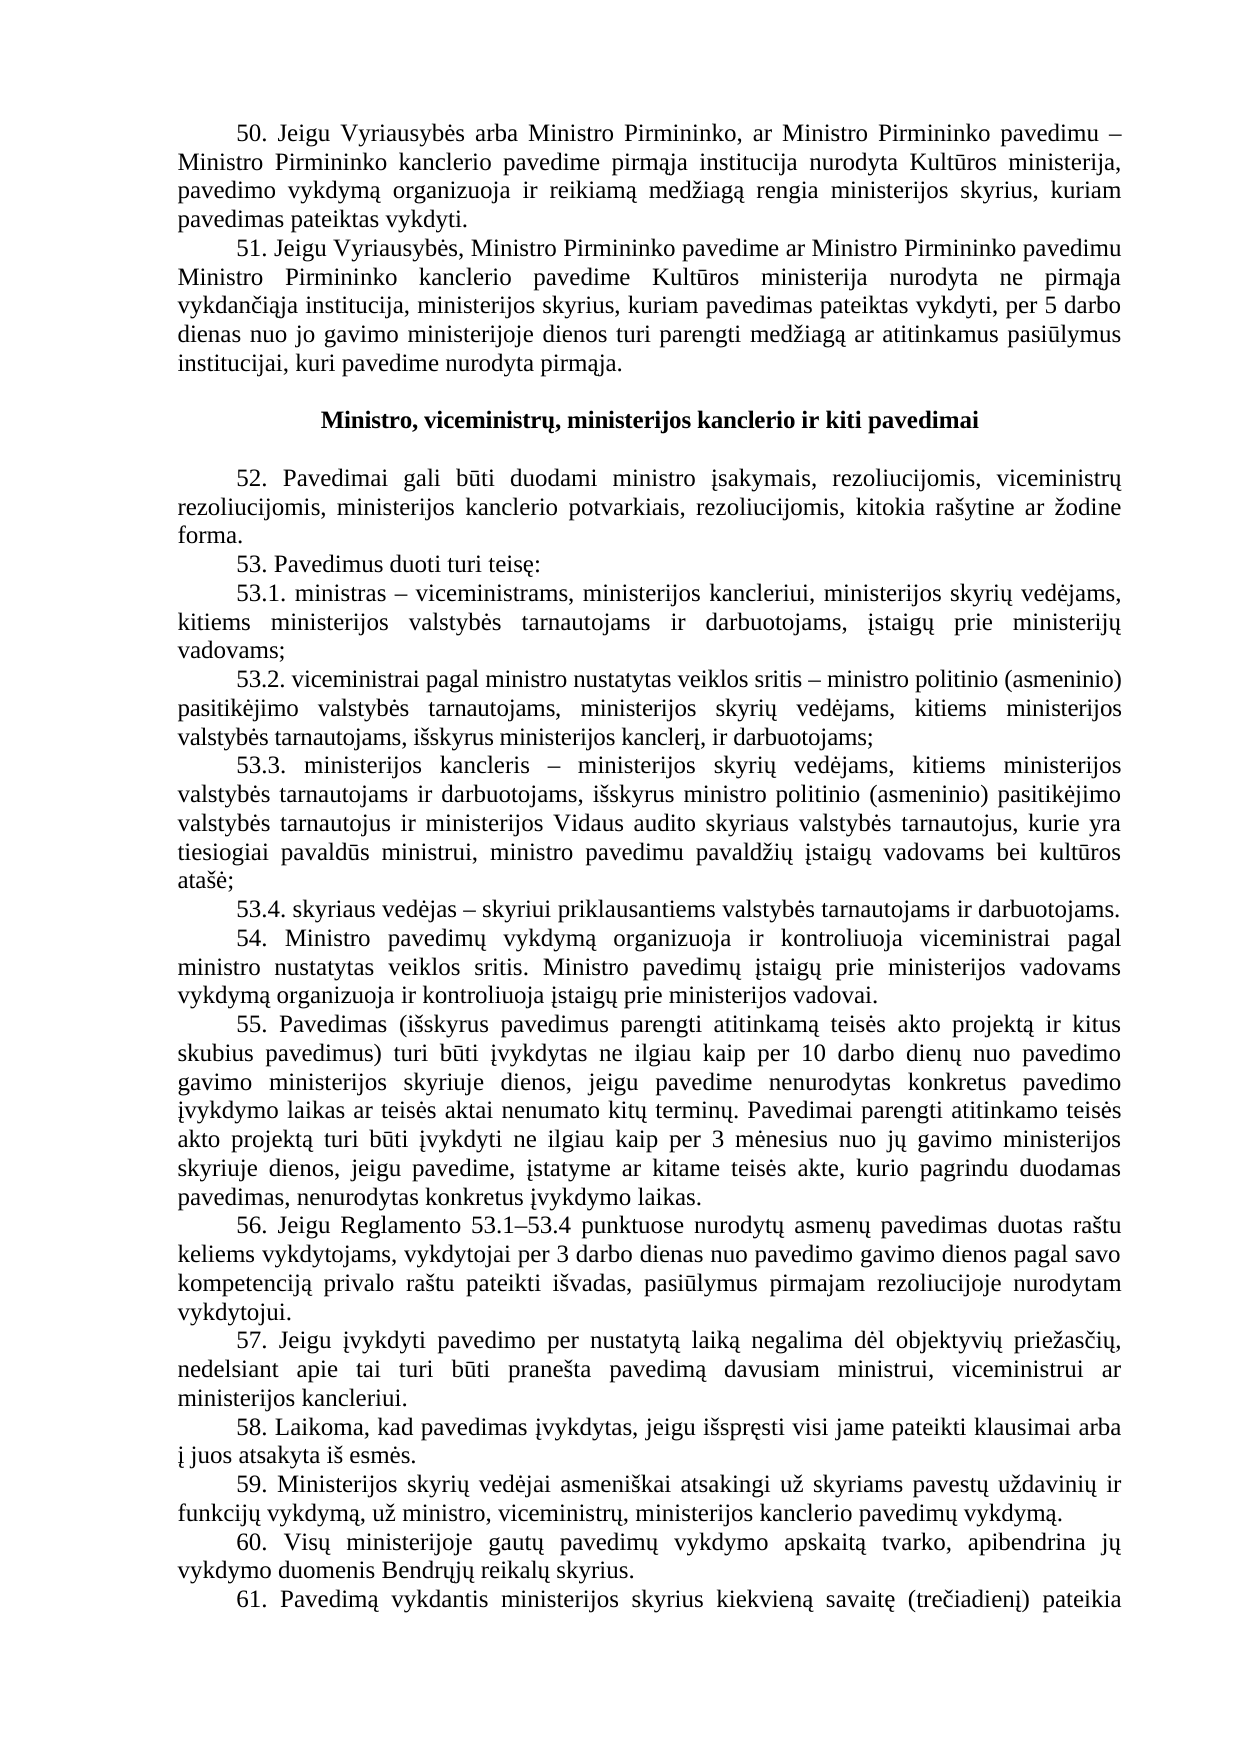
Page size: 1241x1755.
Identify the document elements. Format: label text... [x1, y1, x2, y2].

text 53. Pavedimus duoti turi teisę: [177, 549, 1122, 578]
text 58. Laikoma, kad pavedimas įvykdytas, jeigu išspręsti visi jame pateikti klausimai arba į juos atsakyta iš esmės. [177, 1412, 1122, 1469]
text 53.4. skyriaus vedėjas – skyriui priklausantiems valstybės tarnautojams ir darbuotojams. [177, 894, 1122, 923]
text 54. Ministro pavedimų vykdymą organizuoja ir kontroliuoja viceministrai pagal ministro nustatytas veiklos sritis. Ministro pavedimų įstaigų prie ministerijos vadovams vykdymą organizuoja ir kontroliuoja įstaigų prie ministerijos vadovai. [177, 923, 1122, 1009]
text 60. Visų ministerijoje gautų pavedimų vykdymo apskaitą tvarko, apibendrina jų vykdymo duomenis Bendrųjų reikalų skyrius. [177, 1527, 1122, 1584]
text 52. Pavedimai gali būti duodami ministro įsakymais, rezoliucijomis, viceministrų rezoliucijomis, ministerijos kanclerio potvarkiais, rezoliucijomis, kitokia rašytine ar žodine forma. [177, 463, 1122, 549]
text 59. Ministerijos skyrių vedėjai asmeniškai atsakingi už skyriams pavestų uždavinių ir funkcijų vykdymą, už ministro, viceministrų, ministerijos kanclerio pavedimų vykdymą. [177, 1469, 1122, 1527]
text 51. Jeigu Vyriausybės, Ministro Pirmininko pavedime ar Ministro Pirmininko pavedimu Ministro Pirmininko kanclerio pavedime Kultūros ministerija nurodyta ne pirmąja vykdančiąja institucija, ministerijos skyrius, kuriam pavedimas pateiktas vykdyti, per 5 darbo dienas nuo jo gavimo ministerijoje dienos turi parengti medžiagą ar atitinkamus pasiūlymus institucijai, kuri pavedime nurodyta pirmąja. [177, 233, 1122, 377]
text 50. Jeigu Vyriausybės arba Ministro Pirmininko, ar Ministro Pirmininko pavedimu – Ministro Pirmininko kanclerio pavedime pirmąja institucija nurodyta Kultūros ministerija, pavedimo vykdymą organizuoja ir reikiamą medžiagą rengia ministerijos skyrius, kuriam pavedimas pateiktas vykdyti. [177, 118, 1122, 233]
text 53.3. ministerijos kancleris – ministerijos skyrių vedėjams, kitiems ministerijos valstybės tarnautojams ir darbuotojams, išskyrus ministro politinio (asmeninio) pasitikėjimo valstybės tarnautojus ir ministerijos Vidaus audito skyriaus valstybės tarnautojus, kurie yra tiesiogiai pavaldūs ministrui, ministro pavedimu pavaldžių įstaigų vadovams bei kultūros atašė; [177, 751, 1122, 894]
text 53.1. ministras – viceministrams, ministerijos kancleriui, ministerijos skyrių vedėjams, kitiems ministerijos valstybės tarnautojams ir darbuotojams, įstaigų prie ministerijų vadovams; [177, 578, 1122, 664]
text 61. Pavedimą vykdantis ministerijos skyrius kiekvieną savaitę (trečiadienį) pateikia [177, 1584, 1122, 1613]
text 57. Jeigu įvykdyti pavedimo per nustatytą laiką negalima dėl objektyvių priežasčių, nedelsiant apie tai turi būti pranešta pavedimą davusiam ministrui, viceministrui ar ministerijos kancleriui. [177, 1326, 1122, 1412]
text 53.2. viceministrai pagal ministro nustatytas veiklos sritis – ministro politinio (asmeninio) pasitikėjimo valstybės tarnautojams, ministerijos skyrių vedėjams, kitiems ministerijos valstybės tarnautojams, išskyrus ministerijos kanclerį, ir darbuotojams; [177, 664, 1122, 751]
text 55. Pavedimas (išskyrus pavedimus parengti atitinkamą teisės akto projektą ir kitus skubius pavedimus) turi būti įvykdytas ne ilgiau kaip per 10 darbo dienų nuo pavedimo gavimo ministerijos skyriuje dienos, jeigu pavedime nenurodytas konkretus pavedimo įvykdymo laikas ar teisės aktai nenumato kitų terminų. Pavedimai parengti atitinkamo teisės akto projektą turi būti įvykdyti ne ilgiau kaip per 3 mėnesius nuo jų gavimo ministerijos skyriuje dienos, jeigu pavedime, įstatyme ar kitame teisės akte, kurio pagrindu duodamas pavedimas, nenurodytas konkretus įvykdymo laikas. [177, 1009, 1122, 1211]
text 56. Jeigu Reglamento 53.1–53.4 punktuose nurodytų asmenų pavedimas duotas raštu keliems vykdytojams, vykdytojai per 3 darbo dienas nuo pavedimo gavimo dienos pagal savo kompetenciją privalo raštu pateikti išvadas, pasiūlymus pirmajam rezoliucijoje nurodytam vykdytojui. [177, 1211, 1122, 1326]
text Ministro, viceministrų, ministerijos kanclerio ir kiti pavedimai [177, 406, 1122, 434]
